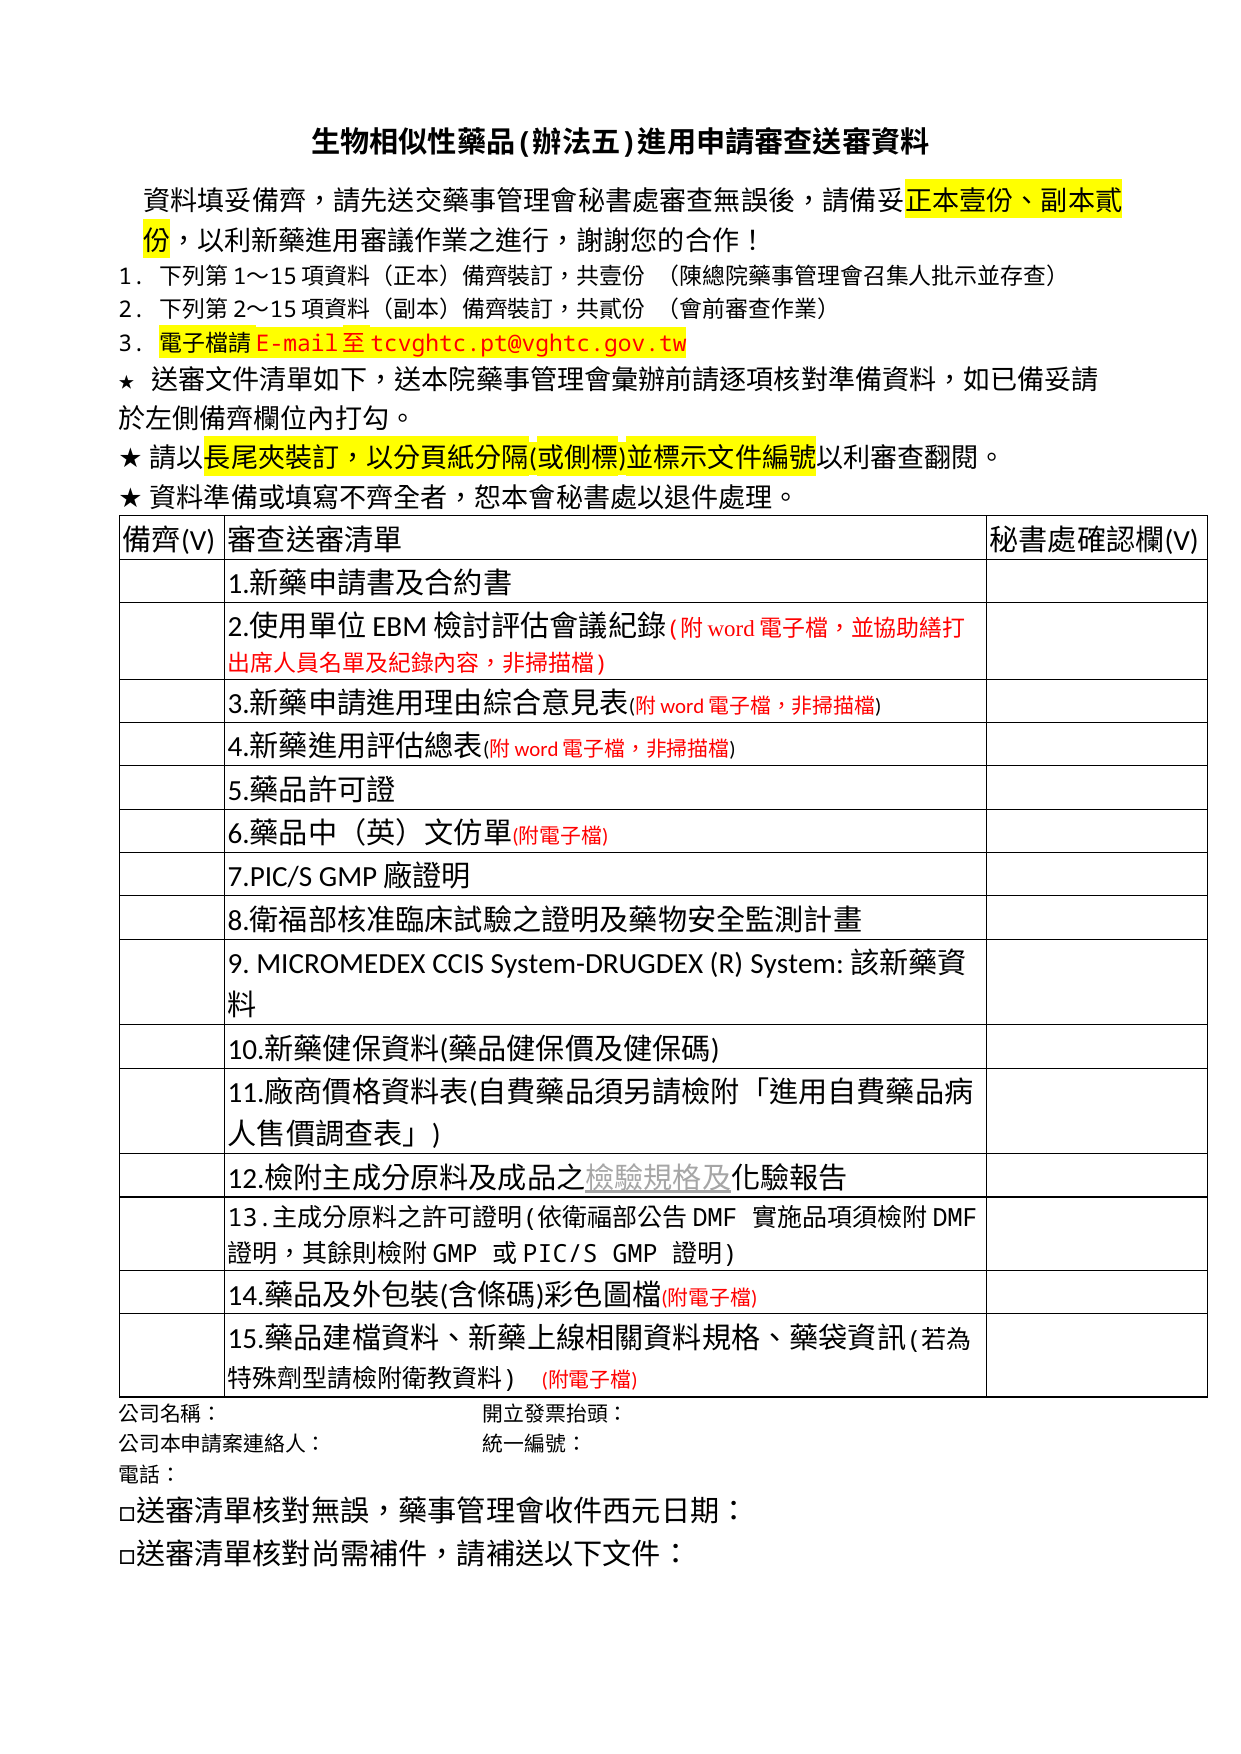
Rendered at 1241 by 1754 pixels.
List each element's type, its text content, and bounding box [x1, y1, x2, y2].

text 3. 電子檔請E-mail至tcvghtc.pt@vghtc.gov.tw [118, 324, 1122, 358]
table_cell [987, 1314, 1207, 1396]
text ★ 請以長尾夾裝訂，以分頁紙分隔(或側標)並標示文件編號以利審查翻閱。 [118, 436, 1122, 476]
table_cell 4.新藥進用評估總表(附word電子檔，非掃描檔) [225, 723, 986, 765]
table_cell [987, 1271, 1207, 1313]
table_cell [987, 1025, 1207, 1067]
table_cell 10.新藥健保資料(藥品健保價及健保碼) [225, 1025, 986, 1067]
table_cell 15.藥品建檔資料、新藥上線相關資料規格、藥袋資訊(若為特殊劑型請檢附衛教資料) (附電子檔) [225, 1314, 986, 1396]
table_cell [987, 1069, 1207, 1153]
table_cell [987, 1154, 1207, 1196]
table_cell [120, 1154, 224, 1196]
table_cell 12.檢附主成分原料及成品之檢驗規格及化驗報告 [225, 1154, 986, 1196]
table_cell [120, 560, 224, 602]
text 1. 下列第1～15項資料（正本）備齊裝訂，共壹份 （陳總院藥事管理會召集人批示並存查） [118, 258, 1122, 291]
text 資料填妥備齊，請先送交藥事管理會秘書處審查無誤後，請備妥正本壹份、副本貳份，以利新藥進用審議作業之進行，謝謝您的合作！ [143, 179, 1122, 258]
table_cell [987, 766, 1207, 808]
text 公司本申請案連絡人： 統一編號： [118, 1428, 1122, 1458]
text 生物相似性藥品(辦法五)進用申請審查送審資料 [118, 118, 1122, 161]
text 電話： [118, 1458, 1122, 1488]
table_cell [987, 940, 1207, 1024]
table_cell [120, 896, 224, 938]
table_cell [987, 1198, 1207, 1270]
table_cell 7.PIC/S GMP廠證明 [225, 853, 986, 895]
table_cell [987, 853, 1207, 895]
table_cell [120, 1198, 224, 1270]
table_cell 3.新藥申請進用理由綜合意見表(附word電子檔，非掃描檔) [225, 680, 986, 722]
table_cell [120, 603, 224, 678]
table_cell [120, 1314, 224, 1396]
table_cell [120, 680, 224, 722]
table_cell 13.主成分原料之許可證明(依衛福部公告DMF 實施品項須檢附DMF 證明，其餘則檢附GMP 或PIC/S GMP 證明) [225, 1198, 986, 1270]
table_cell [120, 723, 224, 765]
text 2. 下列第2～15項資料（副本）備齊裝訂，共貳份 （會前審查作業） [118, 291, 1122, 324]
text □送審清單核對無誤，藥事管理會收件西元日期： [118, 1488, 1122, 1530]
table_cell [987, 723, 1207, 765]
table_cell [120, 1025, 224, 1067]
table_cell [120, 1069, 224, 1153]
table_cell 8.衛福部核准臨床試驗之證明及藥物安全監測計畫 [225, 896, 986, 938]
table_cell 5.藥品許可證 [225, 766, 986, 808]
text □送審清單核對尚需補件，請補送以下文件： [118, 1530, 1122, 1573]
table_cell [987, 560, 1207, 602]
table_cell 14.藥品及外包裝(含條碼)彩色圖檔(附電子檔) [225, 1271, 986, 1313]
table_cell [987, 810, 1207, 852]
table_cell [120, 853, 224, 895]
text 公司名稱： 開立發票抬頭： [118, 1397, 1122, 1428]
table_cell 9. MICROMEDEX CCIS System-DRUGDEX (R) System: 該新藥資料 [225, 940, 986, 1024]
table_header 秘書處確認欄(V) [987, 516, 1207, 558]
table_header 審查送審清單 [225, 516, 986, 558]
table_cell [120, 1271, 224, 1313]
table_cell [120, 766, 224, 808]
text ★ 資料準備或填寫不齊全者，恕本會秘書處以退件處理。 [118, 476, 1122, 515]
table_cell [987, 680, 1207, 722]
table_cell 2.使用單位EBM檢討評估會議紀錄(附word電子檔，並協助繕打出席人員名單及紀錄內容，非掃描檔) [225, 603, 986, 678]
text ★ 送審文件清單如下，送本院藥事管理會彙辦前請逐項核對準備資料，如已備妥請於左側備齊欄位內打勾。 [118, 358, 1122, 436]
table_cell [987, 896, 1207, 938]
table_cell 11.廠商價格資料表(自費藥品須另請檢附「進用自費藥品病人售價調查表」) [225, 1069, 986, 1153]
table_cell [987, 603, 1207, 678]
table_cell 1.新藥申請書及合約書 [225, 560, 986, 602]
table_cell [120, 810, 224, 852]
table_cell [120, 940, 224, 1024]
table_cell 6.藥品中（英）文仿單(附電子檔) [225, 810, 986, 852]
table_header 備齊(V) [120, 516, 224, 558]
